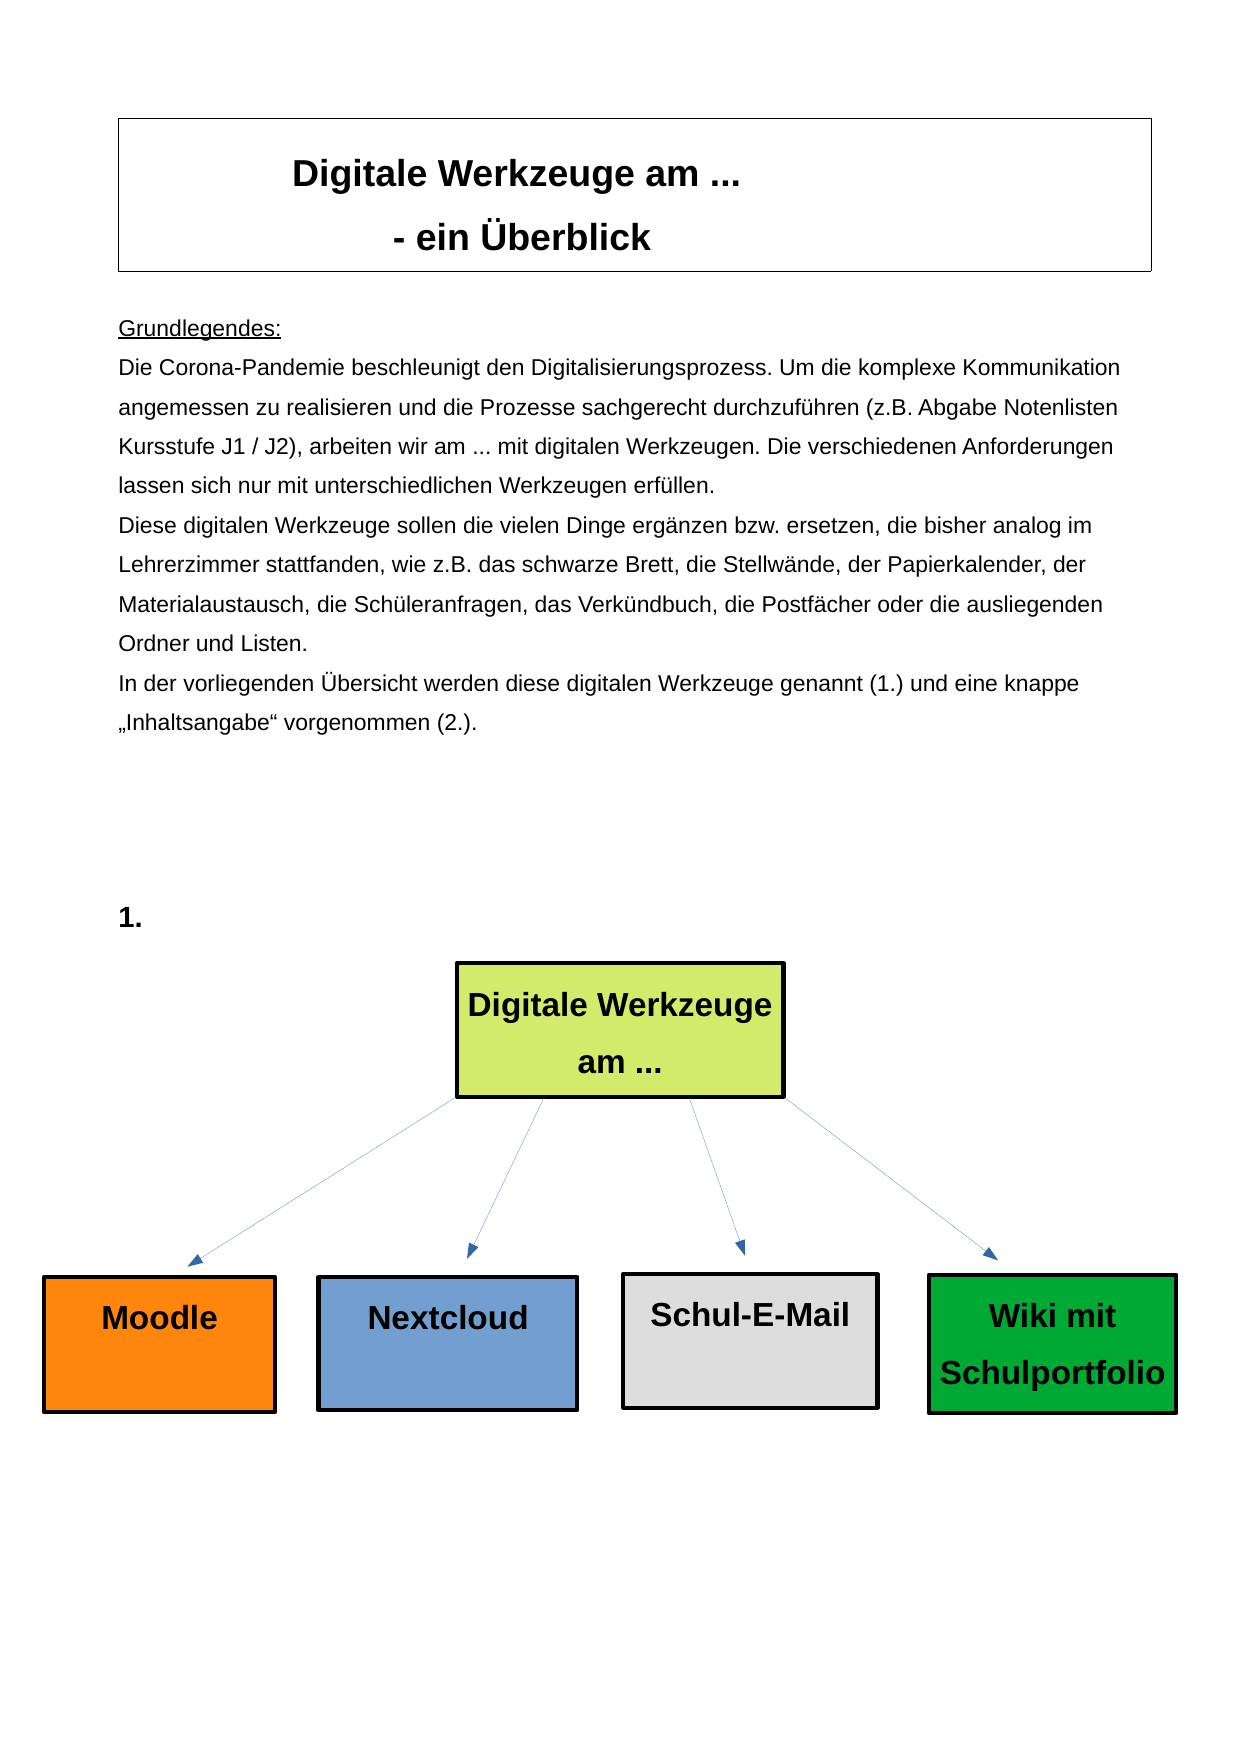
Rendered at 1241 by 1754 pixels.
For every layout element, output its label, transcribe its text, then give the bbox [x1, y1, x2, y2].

text Diese digitalen Werkzeuge sollen die vielen Dinge ergänzen bzw. ersetzen, die bisher analog im Lehrerzimmer stattfanden, wie z.B. das schwarze Brett, die Stellwände, der Papierkalender, der Materialaustausch, die Schüleranfragen, das Verkündbuch, die Postfächer oder die ausliegenden Ordner und Listen. [118, 512, 1122, 657]
table_header [915, 119, 1151, 271]
text 1. [118, 900, 1122, 933]
table_header Digitale Werkzeuge am ... - ein Überblick [119, 119, 915, 271]
text Grundlegendes: [118, 314, 1122, 341]
text Die Corona-Pandemie beschleunigt den Digitalisierungsprozess. Um die komplexe Kommunikation angemessen zu realisieren und die Prozesse sachgerecht durchzuführen (z.B. Abgabe Notenlisten Kursstufe J1 / J2), arbeiten wir am ... mit digitalen Werkzeugen. Die verschiedenen Anforderungen lassen sich nur mit unterschiedlichen Werkzeugen erfüllen. [118, 354, 1122, 499]
text In der vorliegenden Übersicht werden diese digitalen Werkzeuge genannt (1.) und eine knappe „Inhaltsangabe“ vorgenommen (2.). [118, 670, 1122, 736]
